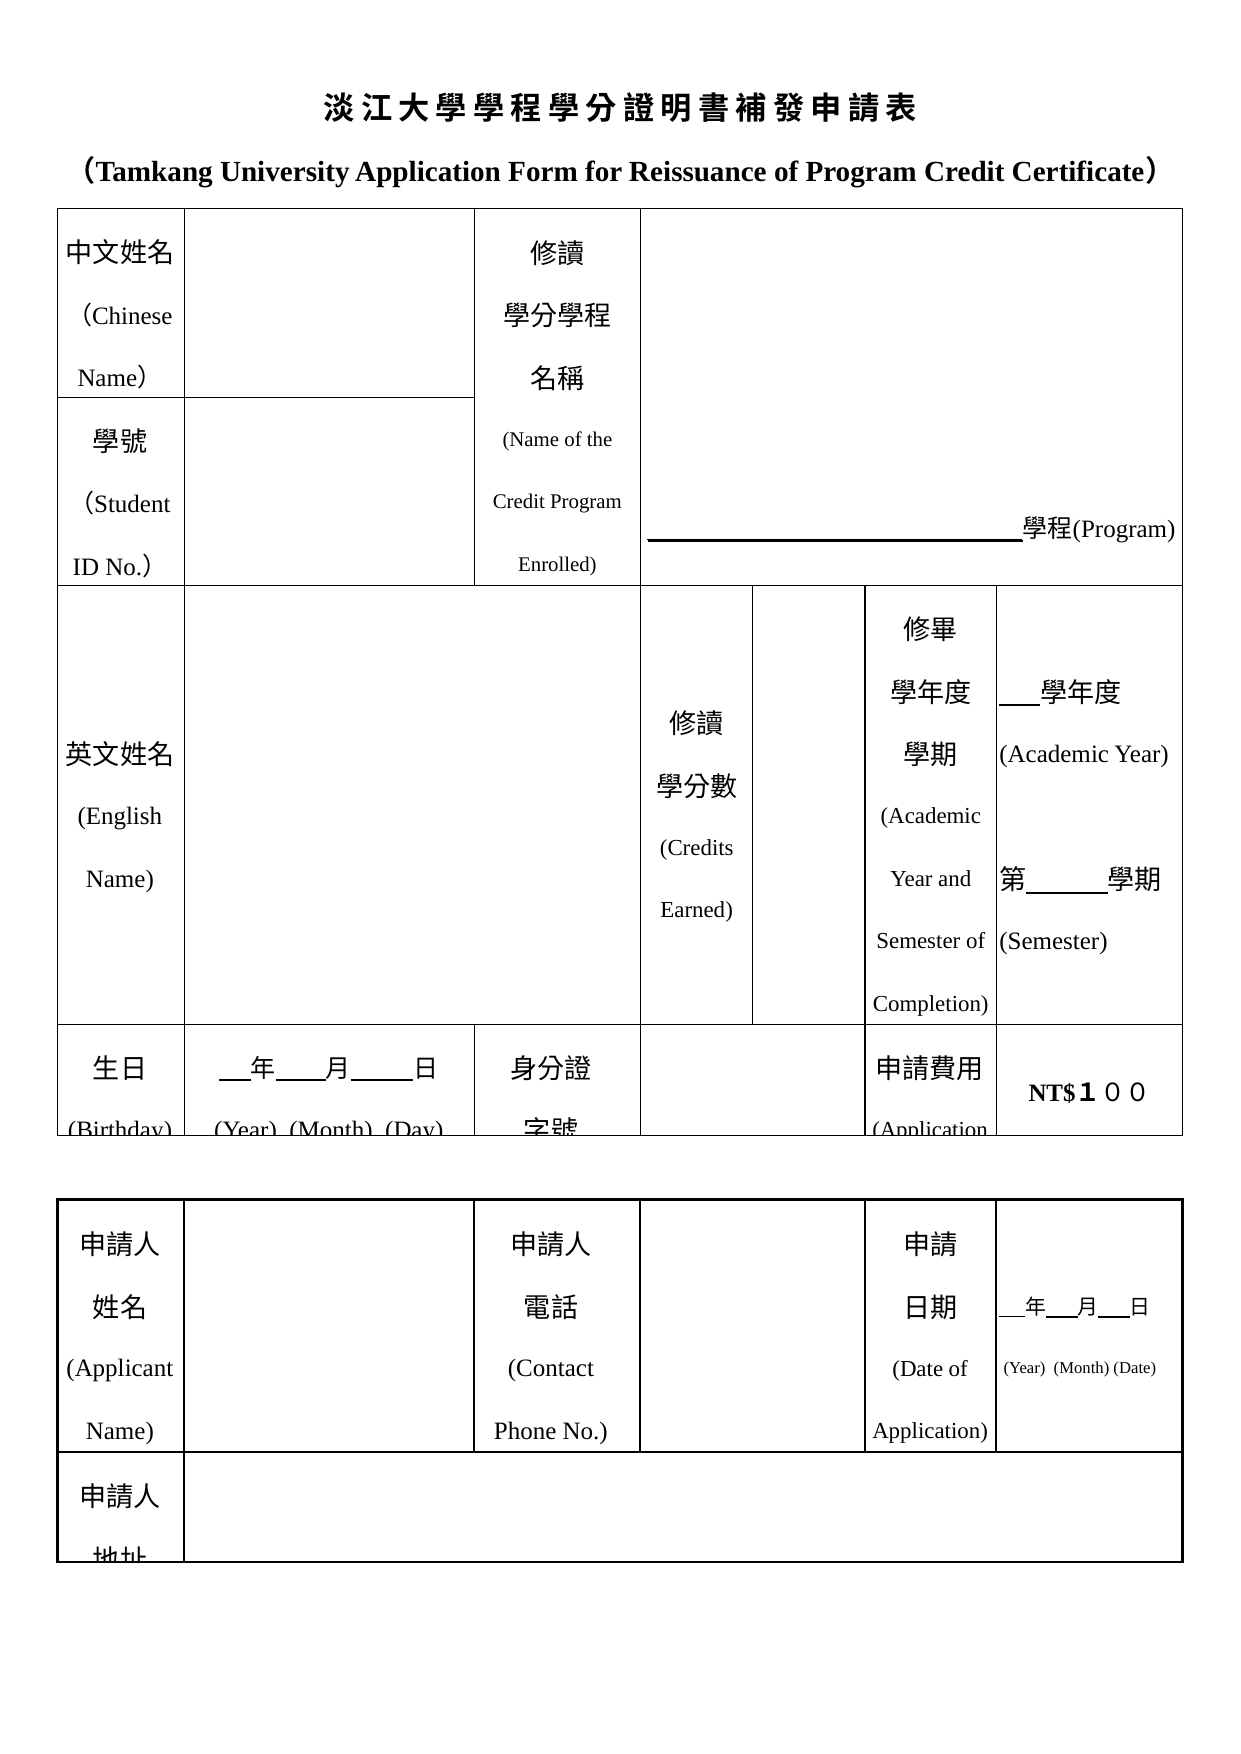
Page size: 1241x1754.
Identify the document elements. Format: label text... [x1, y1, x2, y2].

table_cell 生日 (Birthday) [58, 1025, 184, 1134]
table_header ＿＿＿＿＿＿＿＿＿＿＿＿＿＿＿學程(Program) [641, 209, 1182, 585]
table_cell [753, 586, 864, 1024]
table_cell [184, 1136, 474, 1198]
text （Tamkang University Application Form for Reissuance of Program Credit Certificate） [59, 127, 1181, 189]
table_cell [185, 398, 474, 585]
table_cell 學年度(Academic Year) 第 學期 (Semester) [997, 586, 1182, 1024]
table_cell 申請費用 (Application Fee) [866, 1025, 996, 1134]
table_cell [641, 1025, 864, 1134]
table_cell 修讀 學分數 (Credits Earned) [641, 586, 752, 1024]
table_cell 申請人 電話 (Contact Phone No.) [475, 1201, 639, 1451]
table_cell [185, 1453, 1181, 1561]
table_header 修讀 學分學程 名稱 (Name of the Credit Program Enrolled) [475, 209, 640, 585]
table_cell [185, 586, 640, 1024]
table_cell [996, 1136, 1182, 1198]
table_cell 英文姓名 (English Name) [58, 586, 184, 1024]
table_cell 年 月 日 (Year) (Month) (Day) [185, 1025, 474, 1134]
table_header 中文姓名 （Chinese Name） [58, 209, 184, 397]
table_cell [185, 1201, 473, 1451]
table_header [185, 209, 474, 397]
table_cell 年 月 日 (Year) (Month) (Date) [997, 1201, 1181, 1451]
table_cell [474, 1136, 640, 1198]
table_cell 身分證 字號 (ID No.) [475, 1025, 640, 1134]
table_cell 申請人 姓名 (Applicant Name) [59, 1201, 183, 1451]
table_cell [641, 1201, 864, 1451]
table_cell 學號 （Student ID No.） [58, 398, 184, 585]
table_cell NT$１００ [997, 1025, 1182, 1134]
table_cell [640, 1136, 865, 1198]
table_cell 修畢 學年度 學期 (Academic Year and Semester of Completion) [866, 586, 996, 1024]
table_cell [58, 1136, 184, 1198]
table_cell 申請人 地址 (Address) [59, 1453, 183, 1561]
text 淡江大學學程學分證明書補發申請表 [59, 64, 1181, 127]
table_cell [865, 1136, 996, 1198]
table_cell 申請 日期 (Date of Application) [866, 1201, 995, 1451]
